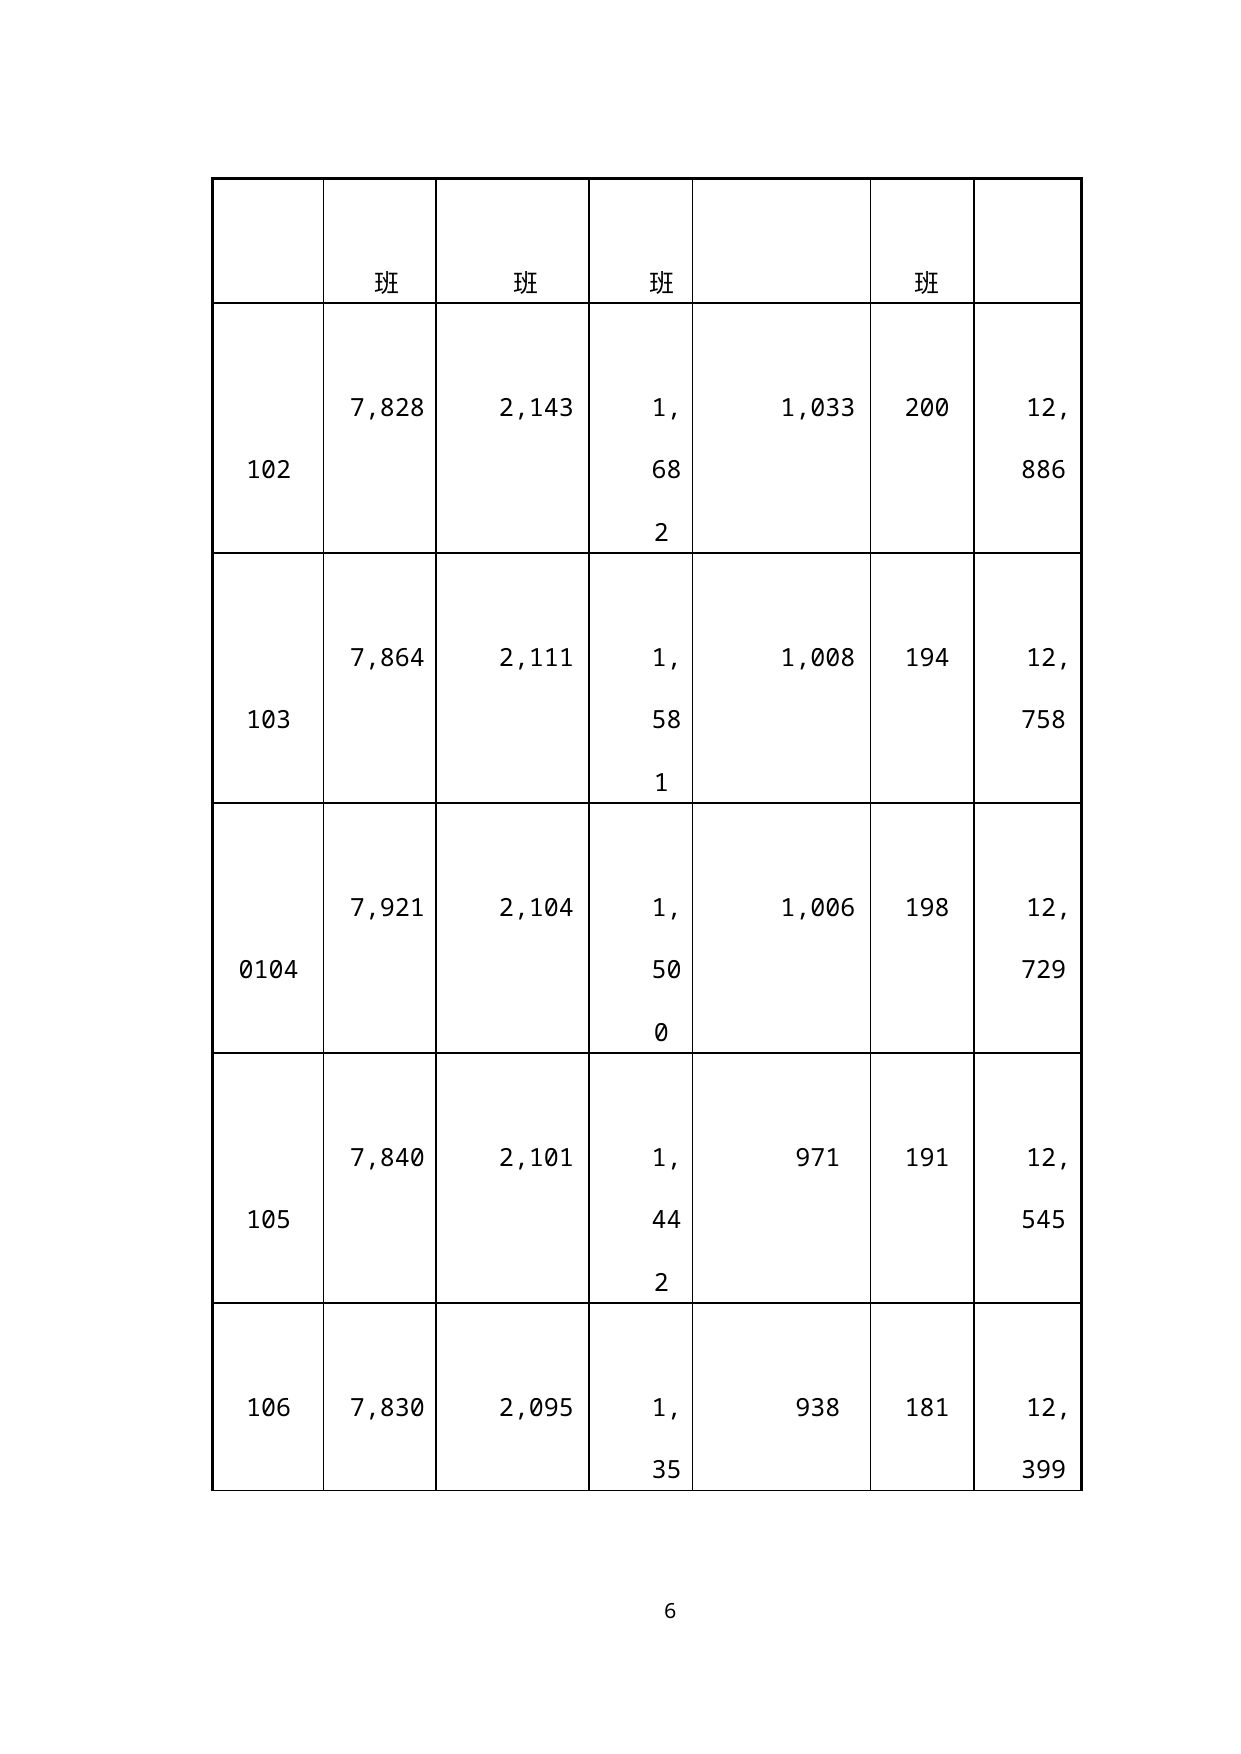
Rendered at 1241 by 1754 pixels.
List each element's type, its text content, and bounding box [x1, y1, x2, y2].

table_cell 105 [214, 1054, 323, 1302]
table_cell 12,729 [975, 804, 1080, 1052]
table_header 班 [437, 180, 588, 302]
table_header [975, 180, 1080, 302]
table_cell 12,545 [975, 1054, 1080, 1302]
table_cell 1,500 [590, 804, 692, 1052]
table_cell 938 [693, 1304, 870, 1490]
table_header 班 [871, 180, 973, 302]
table_cell 12,886 [975, 304, 1080, 552]
table_cell 103 [214, 554, 323, 802]
table_cell 7,840 [324, 1054, 435, 1302]
table_cell 2,143 [437, 304, 588, 552]
table_cell 7,864 [324, 554, 435, 802]
table_cell 2,095 [437, 1304, 588, 1490]
table_cell 12,758 [975, 554, 1080, 802]
table_cell 7,830 [324, 1304, 435, 1490]
table_cell 198 [871, 804, 973, 1052]
table_cell 12,399 [975, 1304, 1080, 1490]
table_cell 2,111 [437, 554, 588, 802]
table_cell 194 [871, 554, 973, 802]
table_cell 106 [214, 1304, 323, 1490]
table_header 班 [590, 180, 692, 302]
table_cell 1,006 [693, 804, 870, 1052]
table_cell 191 [871, 1054, 973, 1302]
table_cell 181 [871, 1304, 973, 1490]
table_cell 2,104 [437, 804, 588, 1052]
table_cell 7,921 [324, 804, 435, 1052]
table_cell 1,682 [590, 304, 692, 552]
table_cell 200 [871, 304, 973, 552]
table_cell 0104 [214, 804, 323, 1052]
table_header 班 [324, 180, 435, 302]
table_cell 1,581 [590, 554, 692, 802]
table_cell 971 [693, 1054, 870, 1302]
table_cell 1,033 [693, 304, 870, 552]
table_cell 1,35 [590, 1304, 692, 1490]
table_cell 1,442 [590, 1054, 692, 1302]
table_cell 7,828 [324, 304, 435, 552]
table_header [214, 180, 323, 302]
table_cell 2,101 [437, 1054, 588, 1302]
table_cell 1,008 [693, 554, 870, 802]
table_cell 102 [214, 304, 323, 552]
table_header [693, 180, 870, 302]
